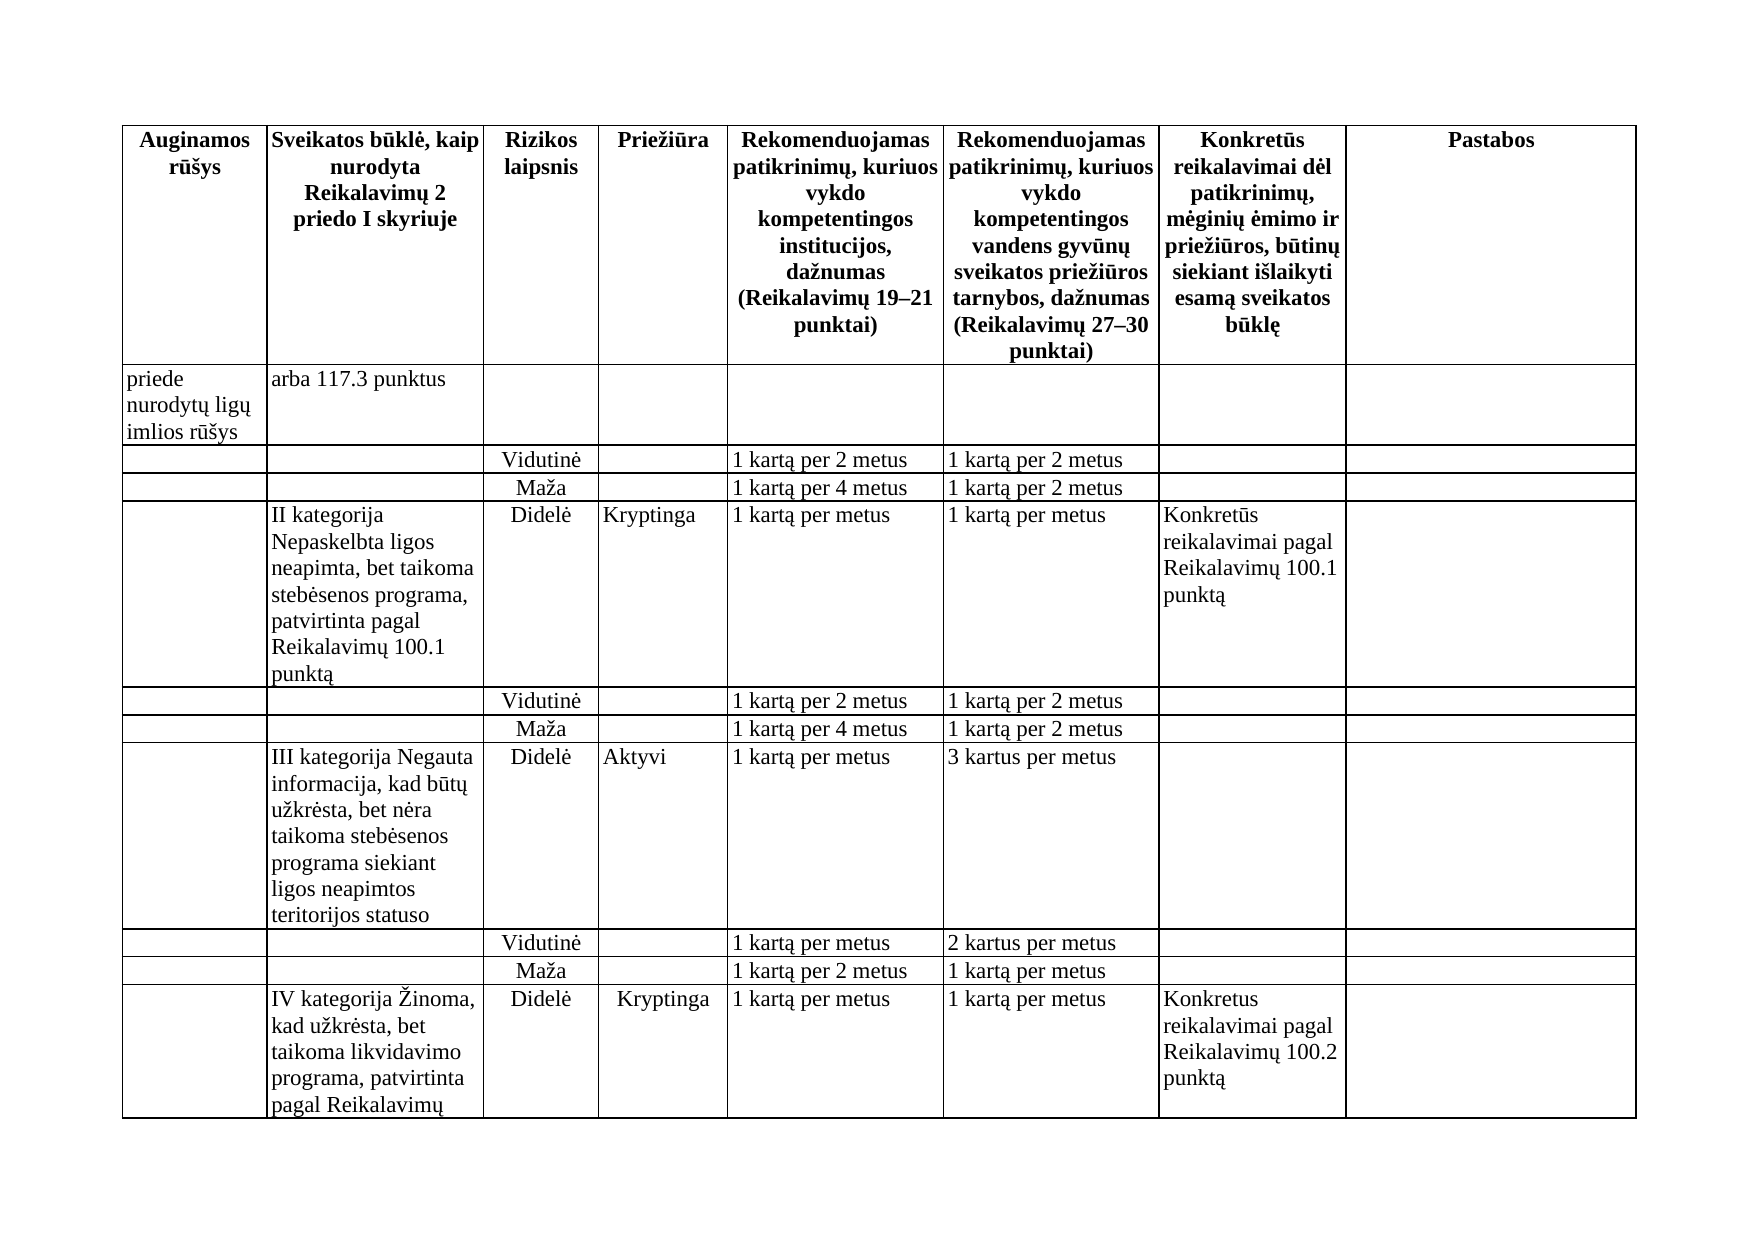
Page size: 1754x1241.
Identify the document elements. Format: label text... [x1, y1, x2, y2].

table_cell Maža [484, 716, 488, 742]
table_cell [479, 716, 483, 742]
table_cell [723, 930, 727, 956]
table_cell Maža [594, 474, 598, 500]
table_header Pastabos [1347, 126, 1635, 363]
table_cell Didelė [484, 743, 598, 928]
table_cell [599, 957, 603, 984]
table_cell Maža [484, 474, 488, 500]
table_cell Didelė [484, 502, 598, 686]
table_cell [599, 688, 603, 714]
table_cell Konkretus reikalavimai pagal Reikalavimų 100.2 punktą [1160, 985, 1345, 1117]
table_cell [599, 930, 603, 956]
table_cell Kryptinga [599, 502, 727, 686]
table_cell Didelė [484, 985, 598, 1117]
table_cell [1160, 743, 1345, 928]
table_cell Konkretūs reikalavimai pagal Reikalavimų 100.1 punktą [1160, 502, 1345, 686]
table_cell [479, 474, 483, 500]
table_cell [599, 446, 603, 472]
table_cell [723, 446, 727, 472]
table_cell [728, 365, 943, 444]
table_cell [1347, 985, 1635, 1117]
table_cell [123, 502, 266, 686]
table_cell [479, 930, 483, 956]
table_cell 1 kartą per metus [728, 502, 943, 686]
table_header Sveikatos būklė, kaip nurodyta Reikalavimų 2 priedo I skyriuje [268, 126, 483, 363]
table_header Rekomenduojamas patikrinimų, kuriuos vykdo kompetentingos institucijos, dažnumas (Reikalavimų 19–21 punktai) [728, 126, 943, 363]
table_cell [723, 474, 727, 500]
table_cell [723, 957, 727, 984]
table_cell 3 kartus per metus [944, 743, 1158, 928]
table_cell 1 kartą per metus [944, 502, 1158, 686]
table_cell [484, 365, 598, 444]
table_cell [479, 957, 483, 984]
table_cell [479, 688, 483, 714]
table_cell [1160, 365, 1345, 444]
table_cell 1 kartą per metus [728, 985, 943, 1117]
table_cell [1347, 502, 1635, 686]
table_header Auginamos rūšys [123, 126, 266, 363]
table_cell Aktyvi, kryptinga arba pasyvi [599, 365, 727, 444]
table_cell [599, 716, 603, 742]
table_cell [944, 365, 1158, 444]
table_cell [723, 716, 727, 742]
table_cell [1347, 743, 1635, 928]
table_header Rizikos laipsnis [484, 126, 598, 363]
table_cell 1 kartą per metus [944, 985, 1158, 1117]
table_cell Aktyvi [599, 743, 727, 928]
table_cell [123, 743, 266, 928]
table_cell [723, 688, 727, 714]
table_cell Kryptinga [599, 985, 727, 1117]
table_cell [1347, 365, 1635, 444]
table_cell [599, 474, 603, 500]
table_header Konkretūs reikalavimai dėl patikrinimų, mėginių ėmimo ir priežiūros, būtinų siekiant išlaikyti esamą sveikatos būklę [1160, 126, 1345, 363]
table_cell Maža [484, 957, 488, 984]
table_cell 1 kartą per metus [728, 743, 943, 928]
table_cell I kategorija Paskelbta neapimta ligos pagal Reikalavimų 114.3 arba 117.3 punktus [268, 365, 483, 444]
table_cell Maža [594, 957, 598, 984]
table_cell [123, 985, 266, 1117]
table_header Priežiūra [599, 126, 727, 363]
table_cell [479, 446, 483, 472]
table_cell Maža [594, 716, 598, 742]
